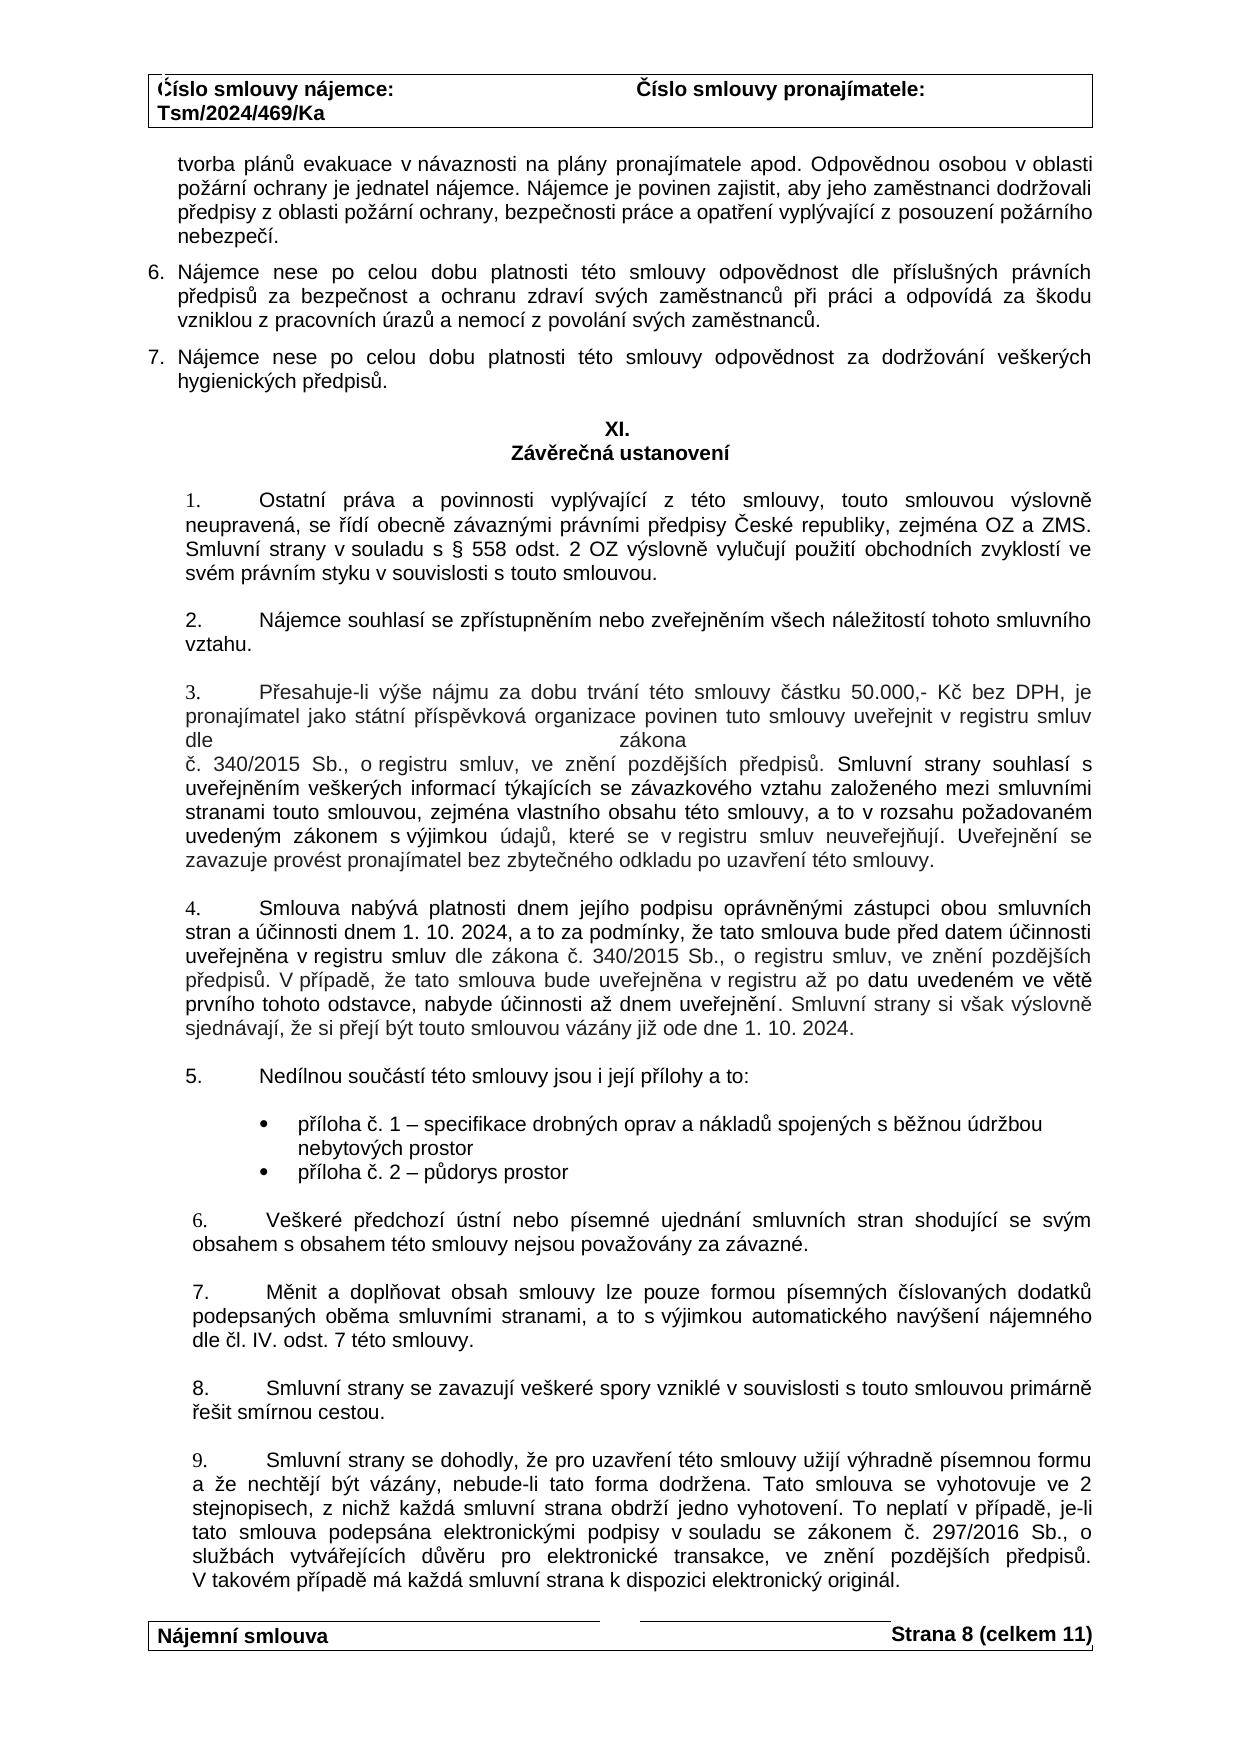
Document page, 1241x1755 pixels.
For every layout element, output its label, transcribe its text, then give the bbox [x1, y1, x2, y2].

list Měnit a doplňovat obsah smlouvy lze pouze formou písemných číslovaných dodatků podepsaných oběma smluvními stranami, a to s výjimkou automatického navýšení nájemného dle čl. IV. odst. 7 této smlouvy. [192, 1280, 1093, 1352]
list Nájemce souhlasí se zpřístupněním nebo zveřejněním všech náležitostí tohoto smluvního vztahu. [185, 608, 1093, 656]
list Přesahuje-li výše nájmu za dobu trvání této smlouvy částku 50.000,- Kč bez DPH, je pronajímatel jako státní příspěvková organizace povinen tuto smlouvy uveřejnit v registru smluv dle zákona č. 340/2015 Sb., o registru smluv, ve znění pozdějších předpisů. Smluvní strany souhlasí s uveřejněním veškerých informací týkajících se závazkového vztahu založeného mezi smluvními stranami touto smlouvou, zejména vlastního obsahu této smlouvy, a to v rozsahu požadovaném uvedeným zákonem s výjimkou údajů, které se v registru smluv neuveřejňují. Uveřejnění se zavazuje provést pronajímatel bez zbytečného odkladu po uzavření této smlouvy. [185, 680, 1093, 872]
list tvorba plánů evakuace v návaznosti na plány pronajímatele apod. Odpovědnou osobou v oblasti požární ochrany je jednatel nájemce. Nájemce je povinen zajistit, aby jeho zaměstnanci dodržovali předpisy z oblasti požární ochrany, bezpečnosti práce a opatření vyplývající z posouzení požárního nebezpečí. [148, 152, 1093, 248]
text Závěrečná ustanovení [148, 440, 1093, 464]
list Smluvní strany se zavazují veškeré spory vzniklé v souvislosti s touto smlouvou primárně řešit smírnou cestou. [192, 1376, 1093, 1424]
list Ostatní práva a povinnosti vyplývající z této smlouvy, touto smlouvou výslovně neupravená, se řídí obecně závaznými právními předpisy České republiky, zejména OZ a ZMS. Smluvní strany v souladu s § 558 odst. 2 OZ výslovně vylučují použití obchodních zvyklostí ve svém právním styku v souvislosti s touto smlouvou. [185, 488, 1093, 584]
list příloha č. 1 – specifikace drobných oprav a nákladů spojených s běžnou údržbou nebytových prostor [260, 1112, 1093, 1160]
text XI. [148, 416, 1093, 440]
list Smluvní strany se dohodly, že pro uzavření této smlouvy užijí výhradně písemnou formu a že nechtějí být vázány, nebude-li tato forma dodržena. Tato smlouva se vyhotovuje ve 2 stejnopisech, z nichž každá smluvní strana obdrží jedno vyhotovení. To neplatí v případě, je-li tato smlouva podepsána elektronickými podpisy v souladu se zákonem č. 297/2016 Sb., o službách vytvářejících důvěru pro elektronické transakce, ve znění pozdějších předpisů. V takovém případě má každá smluvní strana k dispozici elektronický originál. [192, 1448, 1093, 1592]
list Smlouva nabývá platnosti dnem jejího podpisu oprávněnými zástupci obou smluvních stran a účinnosti dnem 1. 10. 2024, a to za podmínky, že tato smlouva bude před datem účinnosti uveřejněna v registru smluv dle zákona č. 340/2015 Sb., o registru smluv, ve znění pozdějších předpisů. V případě, že tato smlouva bude uveřejněna v registru až po datu uvedeném ve větě prvního tohoto odstavce, nabyde účinnosti až dnem uveřejnění. Smluvní strany si však výslovně sjednávají, že si přejí být touto smlouvou vázány již ode dne 1. 10. 2024. [185, 896, 1093, 1040]
list příloha č. 2 – půdorys prostor [260, 1160, 1093, 1184]
list Veškeré předchozí ústní nebo písemné ujednání smluvních stran shodující se svým obsahem s obsahem této smlouvy nejsou považovány za závazné. [192, 1208, 1093, 1256]
list Nájemce nese po celou dobu platnosti této smlouvy odpovědnost za dodržování veškerých hygienických předpisů. [148, 344, 1093, 392]
list Nájemce nese po celou dobu platnosti této smlouvy odpovědnost dle příslušných právních předpisů za bezpečnost a ochranu zdraví svých zaměstnanců při práci a odpovídá za škodu vzniklou z pracovních úrazů a nemocí z povolání svých zaměstnanců. [148, 260, 1093, 332]
list Nedílnou součástí této smlouvy jsou i její přílohy a to: [185, 1064, 1093, 1088]
